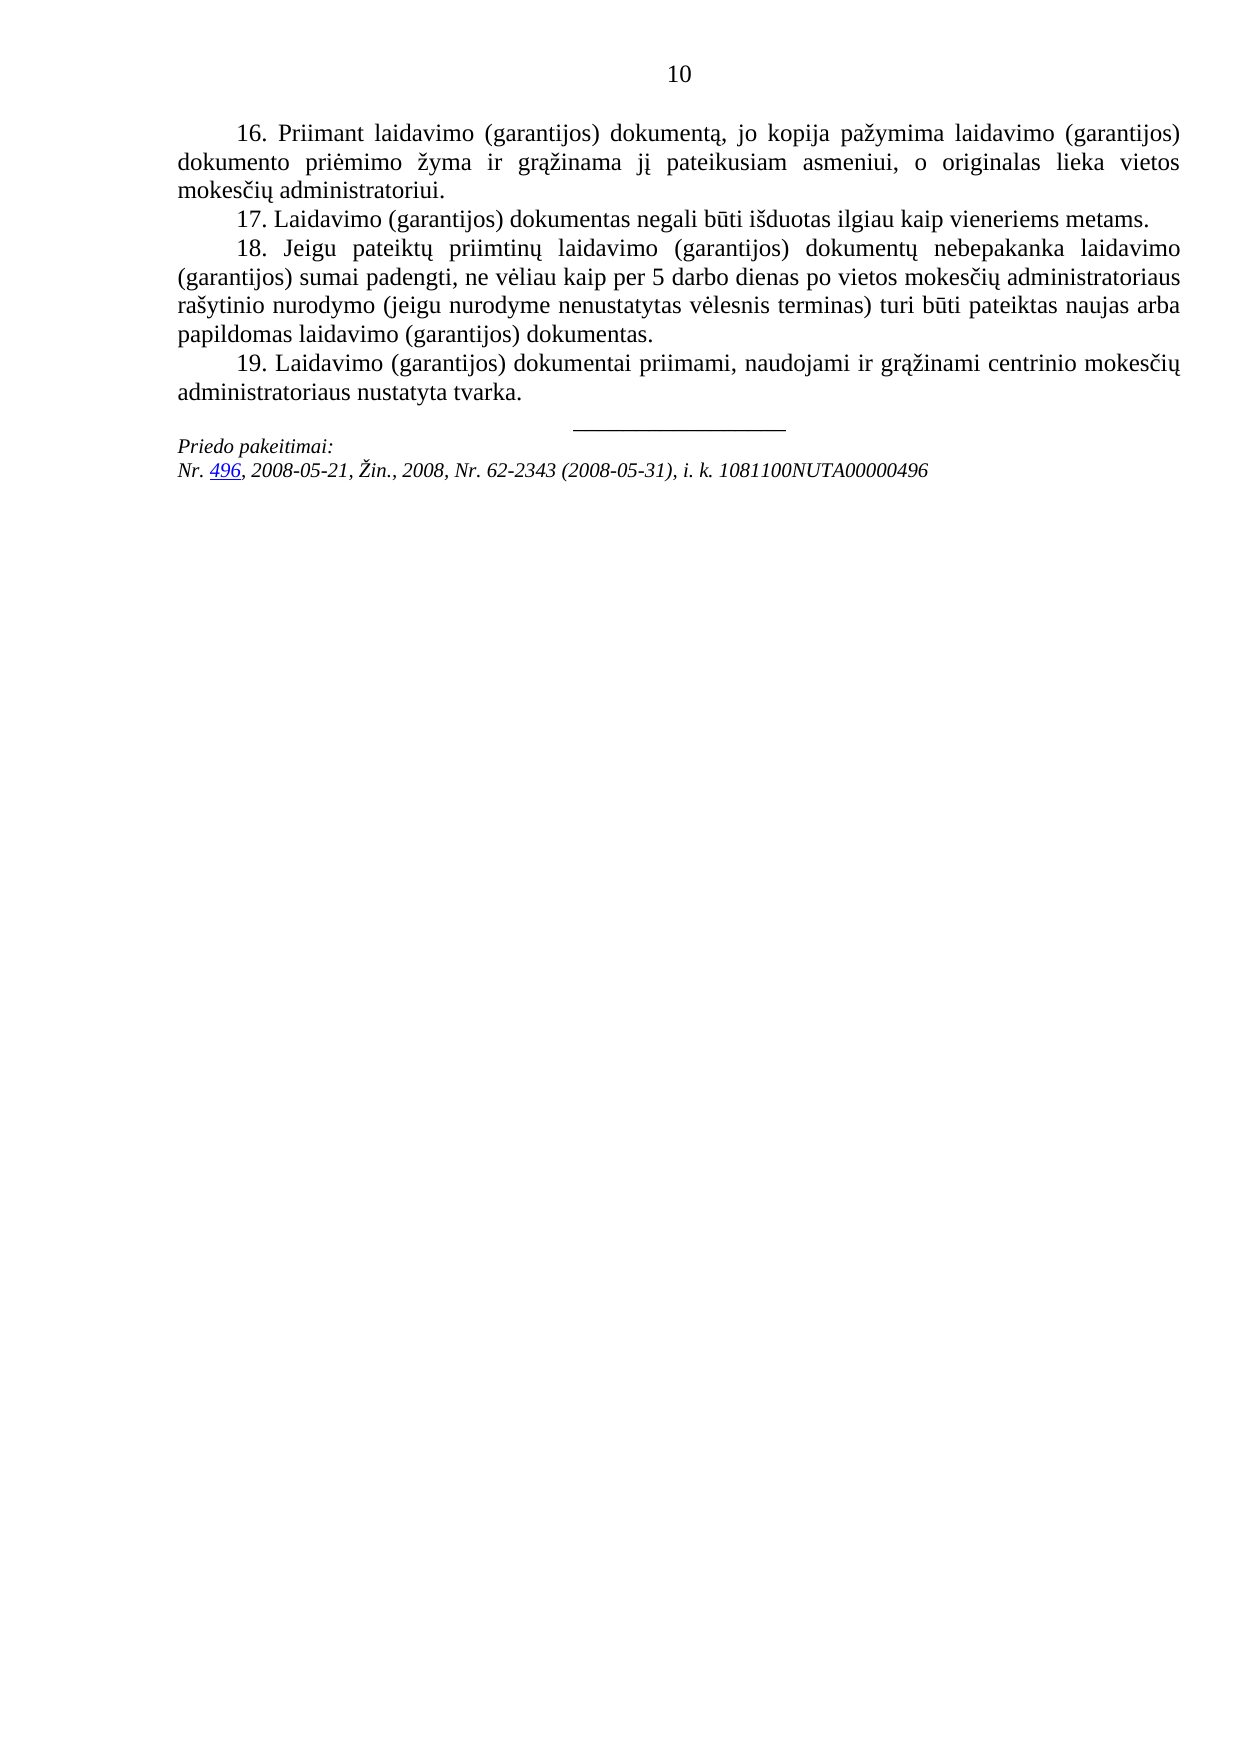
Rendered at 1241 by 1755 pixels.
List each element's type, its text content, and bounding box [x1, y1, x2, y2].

text 19. Laidavimo (garantijos) dokumentai priimami, naudojami ir grąžinami centrinio mokesčių administratoriaus nustatyta tvarka. [177, 348, 1181, 406]
text Priedo pakeitimai: [177, 434, 1181, 458]
text _________________ [177, 406, 1181, 434]
text 16. Priimant laidavimo (garantijos) dokumentą, jo kopija pažymima laidavimo (garantijos) dokumento priėmimo žyma ir grąžinama jį pateikusiam asmeniui, o originalas lieka vietos mokesčių administratoriui. [177, 118, 1181, 204]
text Nr. 496, 2008-05-21, Žin., 2008, Nr. 62-2343 (2008-05-31), i. k. 1081100NUTA00000496 [177, 458, 1181, 482]
text 17. Laidavimo (garantijos) dokumentas negali būti išduotas ilgiau kaip vieneriems metams. [177, 204, 1181, 233]
text 18. Jeigu pateiktų priimtinų laidavimo (garantijos) dokumentų nebepakanka laidavimo (garantijos) sumai padengti, ne vėliau kaip per 5 darbo dienas po vietos mokesčių administratoriaus rašytinio nurodymo (jeigu nurodyme nenustatytas vėlesnis terminas) turi būti pateiktas naujas arba papildomas laidavimo (garantijos) dokumentas. [177, 233, 1181, 348]
